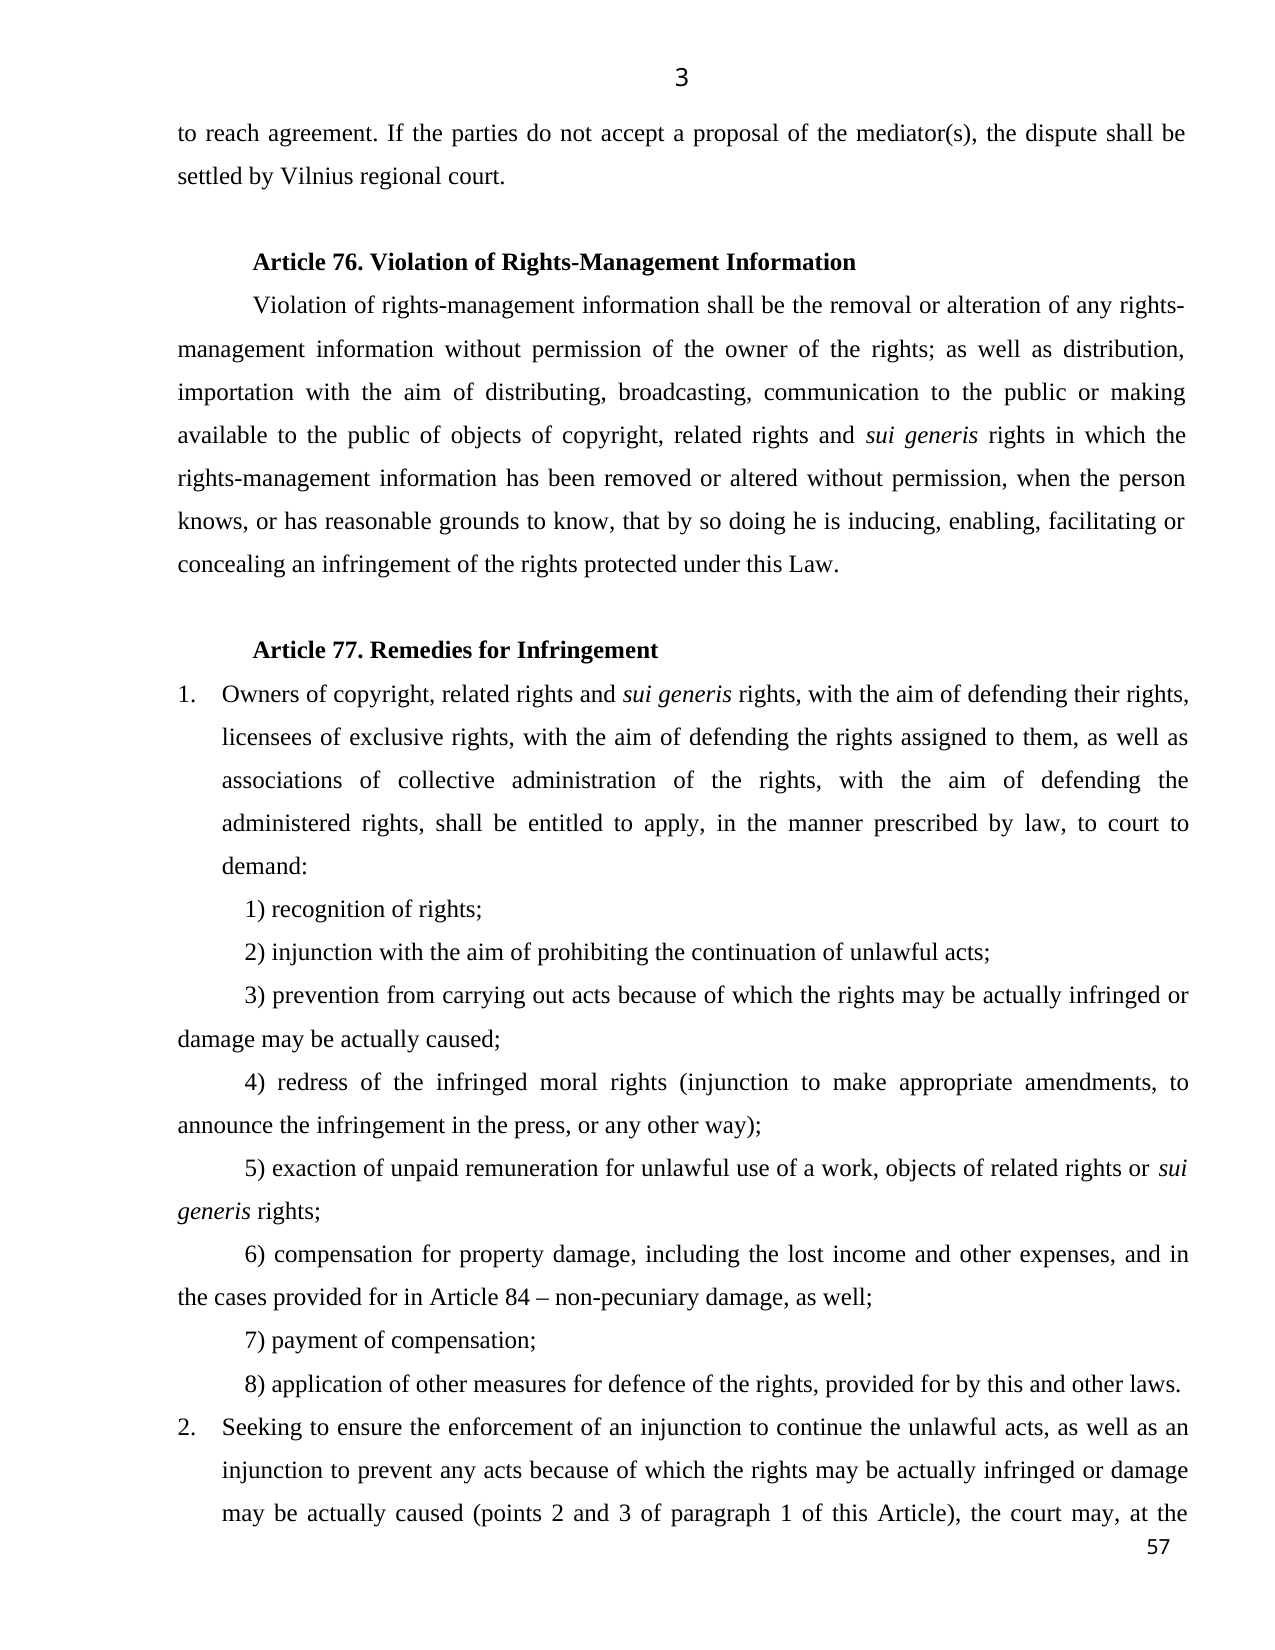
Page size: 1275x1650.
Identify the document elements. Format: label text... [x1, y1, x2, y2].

text Violation of rights-management information shall be the removal or alteration of any rights-management information without permission of the owner of the rights; as well as distribution, importation with the aim of distributing, broadcasting, communication to the public or making available to the public of objects of copyright, related rights and sui generis rights in which the rights-management information has been removed or altered without permission, when the person knows, or has reasonable grounds to know, that by so doing he is inducing, enabling, facilitating or concealing an infringement of the rights protected under this Law. [177, 291, 1186, 578]
text 5) exaction of unpaid remuneration for unlawful use of a work, objects of related rights or sui generis rights; [177, 1153, 1190, 1225]
text 2) injunction with the aim of prohibiting the continuation of unlawful acts; [177, 937, 1190, 966]
text Article 77. Remedies for Infringement [177, 636, 1190, 664]
text 4) redress of the infringed moral rights (injunction to make appropriate amendments, to announce the infringement in the press, or any other way); [177, 1067, 1190, 1139]
text Article 76. Violation of Rights-Management Information [177, 247, 1186, 276]
text 8) application of other measures for defence of the rights, provided for by this and other laws. [177, 1369, 1190, 1397]
text 1) recognition of rights; [177, 894, 1190, 923]
text to reach agreement. If the parties do not accept a proposal of the mediator(s), the dispute shall be settled by Vilnius regional court. [177, 118, 1186, 190]
text 6) compensation for property damage, including the lost income and other expenses, and in the cases provided for in Article 84 – non-pecuniary damage, as well; [177, 1239, 1190, 1311]
text 3) prevention from carrying out acts because of which the rights may be actually infringed or damage may be actually caused; [177, 981, 1190, 1052]
text 2. Seeking to ensure the enforcement of an injunction to continue the unlawful acts, as well as an injunction to prevent any acts because of which the rights may be actually infringed or damage may be actually caused (points 2 and 3 of paragraph 1 of this Article), the court may, at the [177, 1412, 1190, 1527]
text 1. Owners of copyright, related rights and sui generis rights, with the aim of defending their rights, licensees of exclusive rights, with the aim of defending the rights assigned to them, as well as associations of collective administration of the rights, with the aim of defending the administered rights, shall be entitled to apply, in the manner prescribed by law, to court to demand: [177, 679, 1190, 880]
text 7) payment of compensation; [177, 1326, 1190, 1354]
